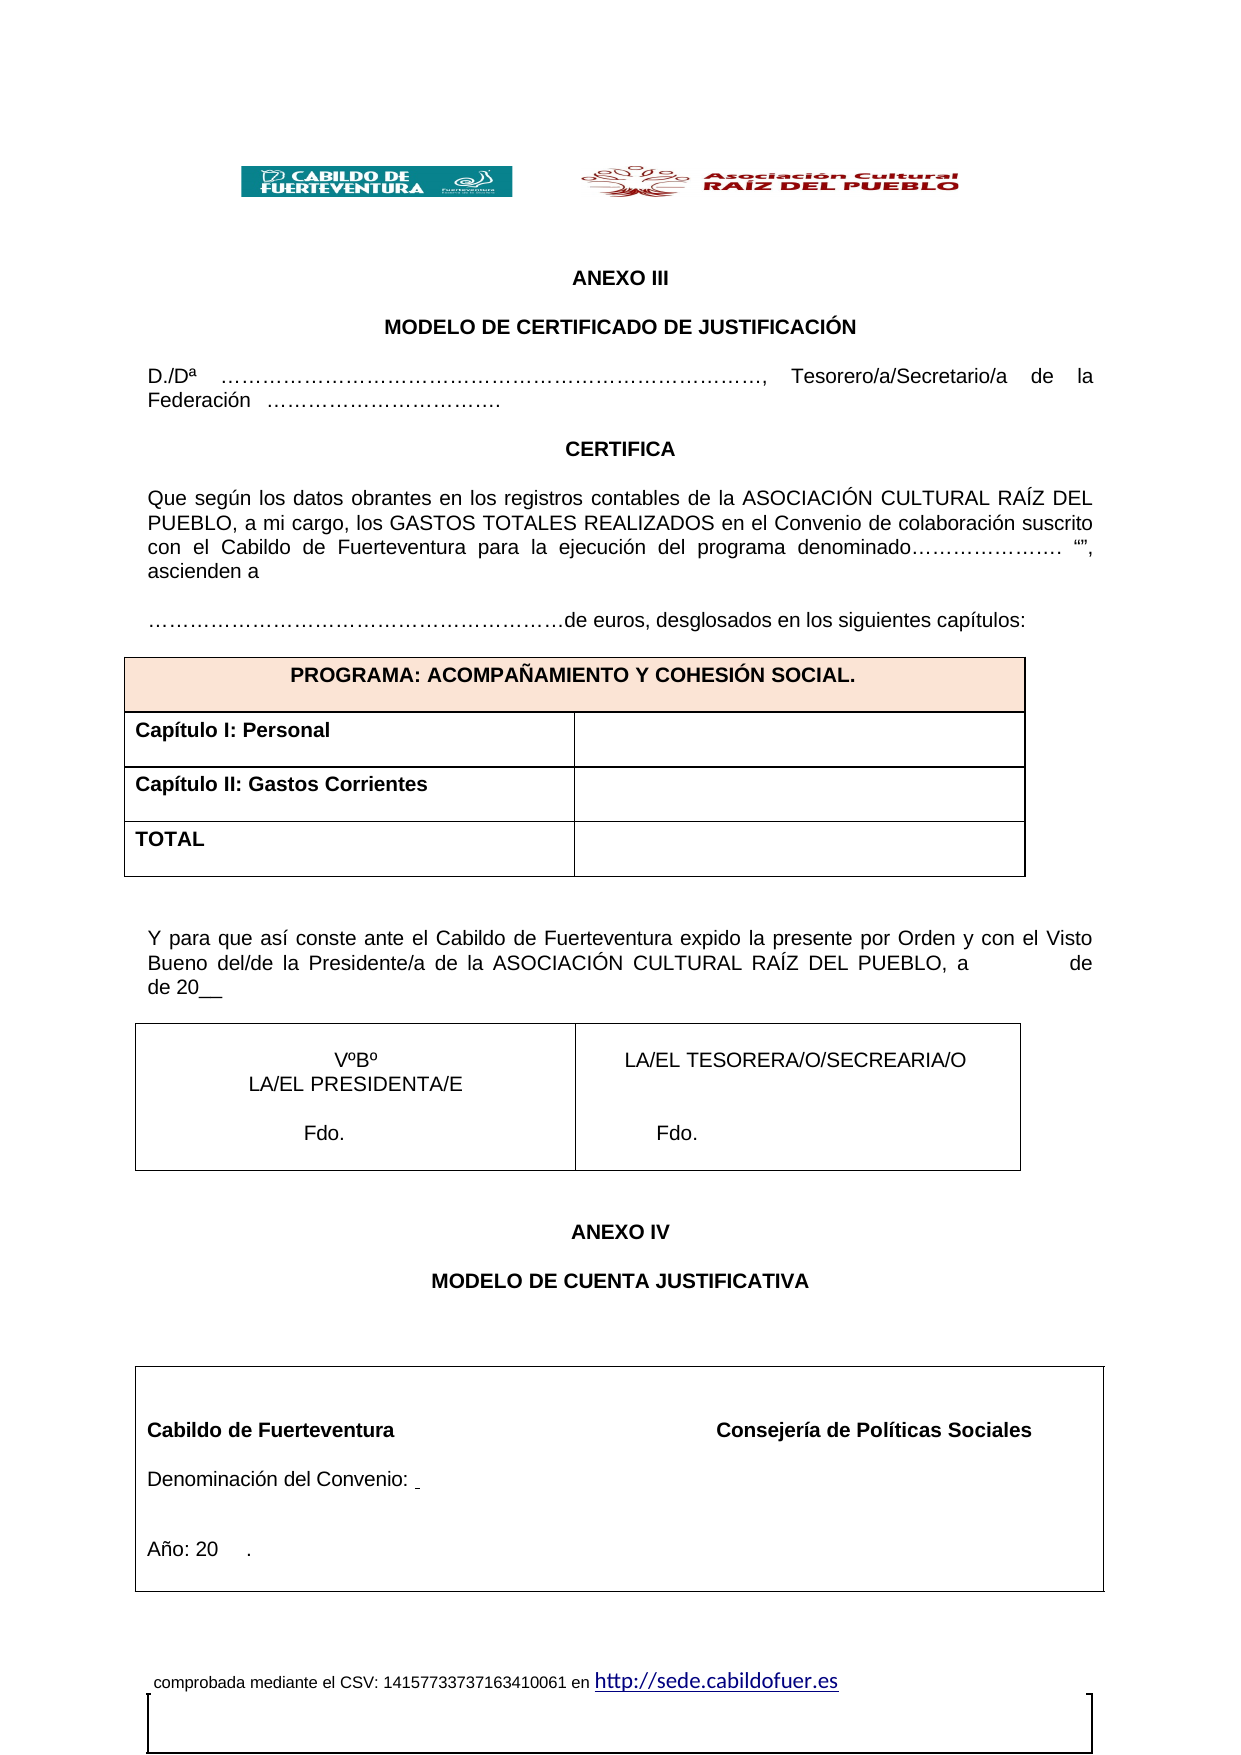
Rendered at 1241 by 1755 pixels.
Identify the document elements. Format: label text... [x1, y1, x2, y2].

text Que según los datos obrantes en los registros contables de la ASOCIACIÓN CULTURAL RAÍZ DEL PUEBLO, a mi cargo, los GASTOS TOTALES REALIZADOS en el Convenio de colaboración suscrito con el Cabildo de Fuerteventura para la ejecución del programa denominado…………………. “”, ascienden a [147, 486, 1093, 583]
table_cell Capítulo I: Personal [125, 713, 574, 766]
text MODELO DE CUENTA JUSTIFICATIVA [383, 1268, 857, 1292]
subtitle CERTIFICA [383, 437, 857, 461]
table_cell Capítulo II: Gastos Corrientes [125, 768, 574, 821]
text ANEXO III [384, 266, 857, 290]
text D./Dª ……………………………………………………………………, Tesorero/a/Secretario/a de la Federación ……………………………. [147, 364, 1093, 412]
text Y para que así conste ante el Cabildo de Fuerteventura expido la presente por Orden y con el Visto Bueno del/de la Presidente/a de la ASOCIACIÓN CULTURAL RAÍZ DEL PUEBLO, a de de 20__ [147, 926, 1093, 998]
table_cell TOTAL [125, 822, 574, 876]
table_cell [575, 768, 1024, 821]
table_cell [575, 822, 1024, 876]
table_cell [575, 713, 1024, 766]
text MODELO DE CERTIFICADO DE JUSTIFICACIÓN [384, 315, 857, 339]
picture [581, 166, 959, 197]
subtitle ANEXO IV [384, 1219, 857, 1243]
table_header PROGRAMA: ACOMPAÑAMIENTO Y COHESIÓN SOCIAL. [125, 658, 1024, 711]
text ……………………………………………………de euros, desglosados en los siguientes capítulos: [147, 608, 1118, 632]
picture [241, 166, 513, 197]
